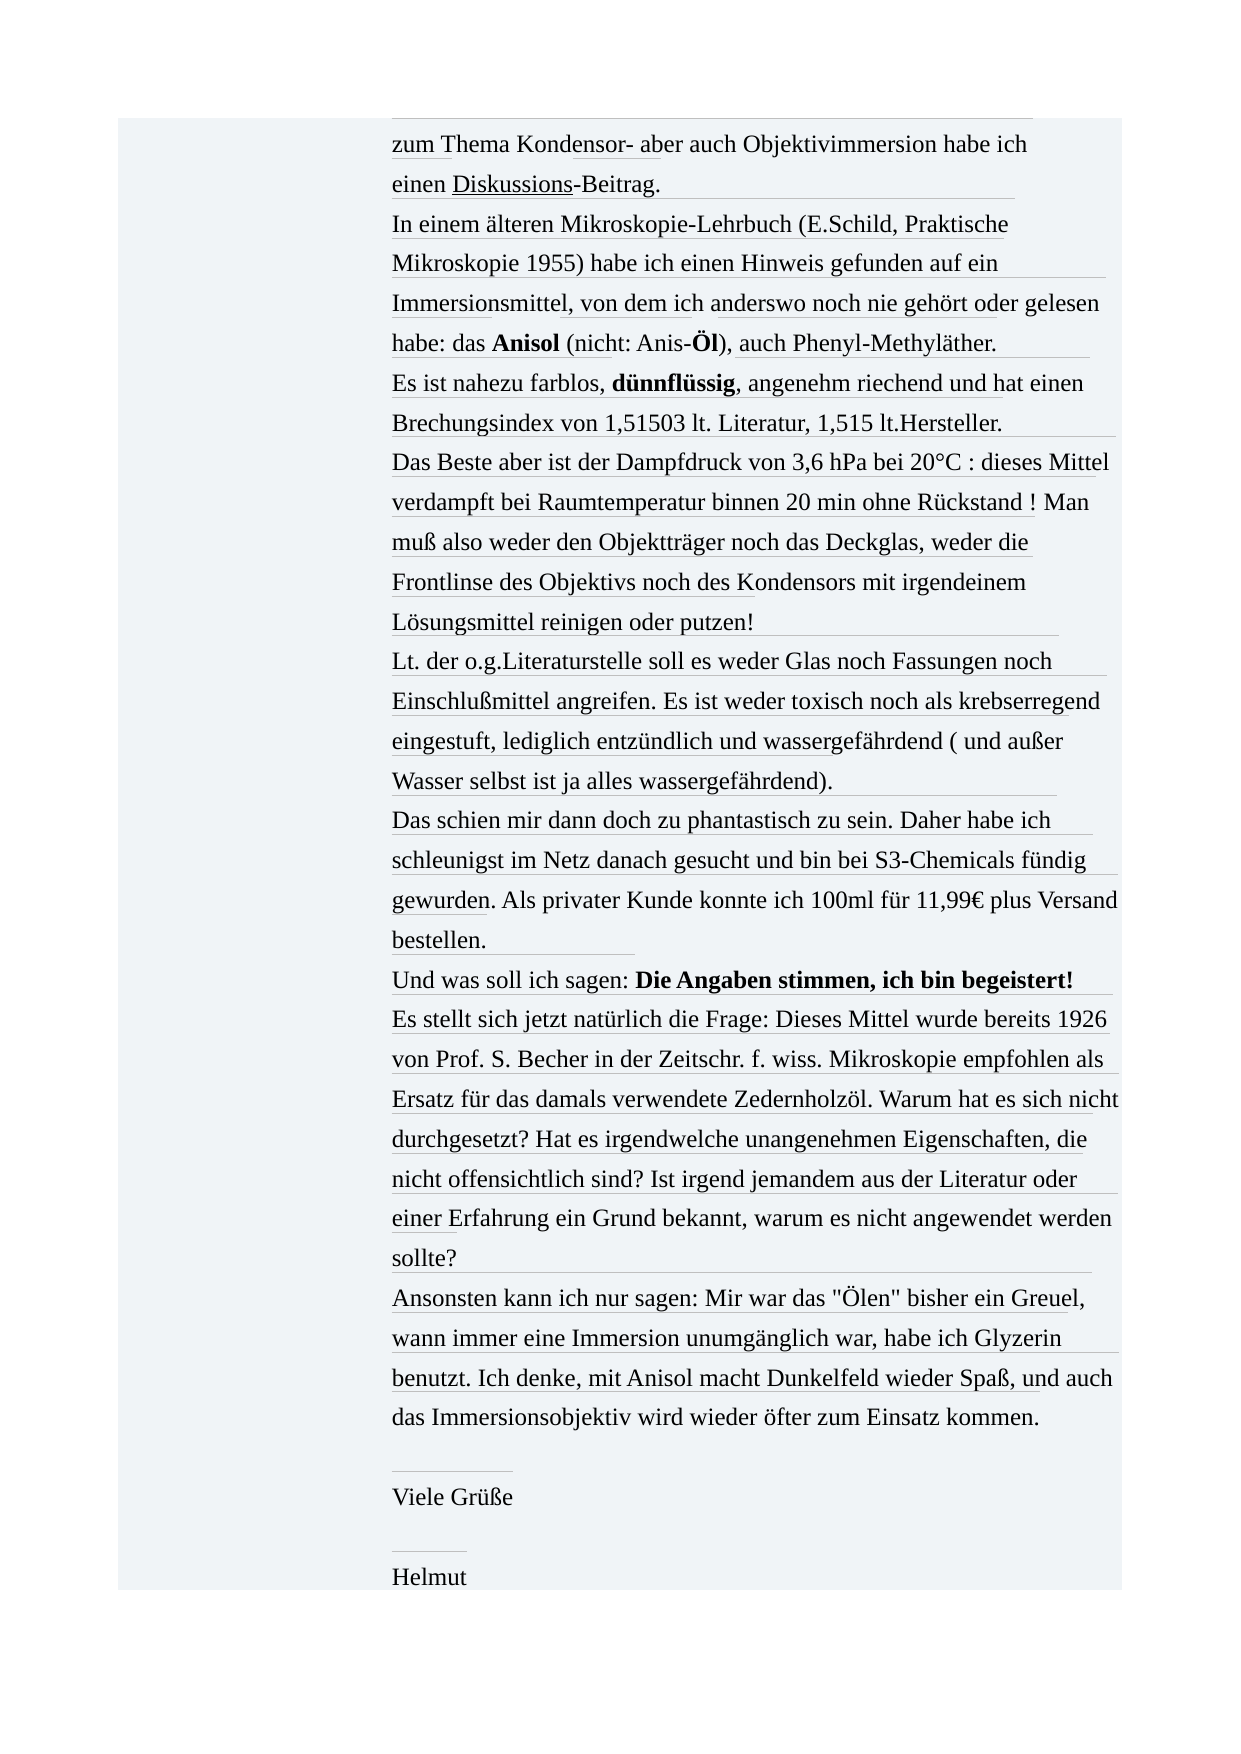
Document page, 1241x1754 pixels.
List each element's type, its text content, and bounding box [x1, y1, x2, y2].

text zum Thema Kondensor- aber auch Objektivimmersion habe ich einen Diskussions-Beitrag. In einem älteren Mikroskopie-Lehrbuch (E.Schild, Praktische Mikroskopie 1955) habe ich einen Hinweis gefunden auf ein Immersionsmittel, von dem ich anderswo noch nie gehört oder gelesen habe: das Anisol (nicht: Anis-Öl), auch Phenyl-Methyläther. Es ist nahezu farblos, dünnflüssig, angenehm riechend und hat einen Brechungsindex von 1,51503 lt. Literatur, 1,515 lt.Hersteller. Das Beste aber ist der Dampfdruck von 3,6 hPa bei 20°C : dieses Mittel verdampft bei Raumtemperatur binnen 20 min ohne Rückstand ! Man muß also weder den Objektträger noch das Deckglas, weder die Frontlinse des Objektivs noch des Kondensors mit irgendeinem Lösungsmittel reinigen oder putzen! Lt. der o.g.Literaturstelle soll es weder Glas noch Fassungen noch Einschlußmittel angreifen. Es ist weder toxisch noch als krebserregend eingestuft, lediglich entzündlich und wassergefährdend ( und außer Wasser selbst ist ja alles wassergefährdend). Das schien mir dann doch zu phantastisch zu sein. Daher habe ich schleunigst im Netz danach gesucht und bin bei S3-Chemicals fündig gewurden. Als privater Kunde konnte ich 100ml für 11,99€ plus Versand bestellen. Und was soll ich sagen: Die Angaben stimmen, ich bin begeistert! Es stellt sich jetzt natürlich die Frage: Dieses Mittel wurde bereits 1926 von Prof. S. Becher in der Zeitschr. f. wiss. Mikroskopie empfohlen als Ersatz für das damals verwendete Zedernholzöl. Warum hat es sich nicht durchgesetzt? Hat es irgendwelche unangenehmen Eigenschaften, die nicht offensichtlich sind? Ist irgend jemandem aus der Literatur oder einer Erfahrung ein Grund bekannt, warum es nicht angewendet werden sollte? Ansonsten kann ich nur sagen: Mir war das "Ölen" bisher ein Greuel, wann immer eine Immersion unumgänglich war, habe ich Glyzerin benutzt. Ich denke, mit Anisol macht Dunkelfeld wieder Spaß, und auch das Immersionsobjektiv wird wieder öfter zum Einsatz kommen. Viele Grüße Helmut [392, 118, 1122, 1590]
